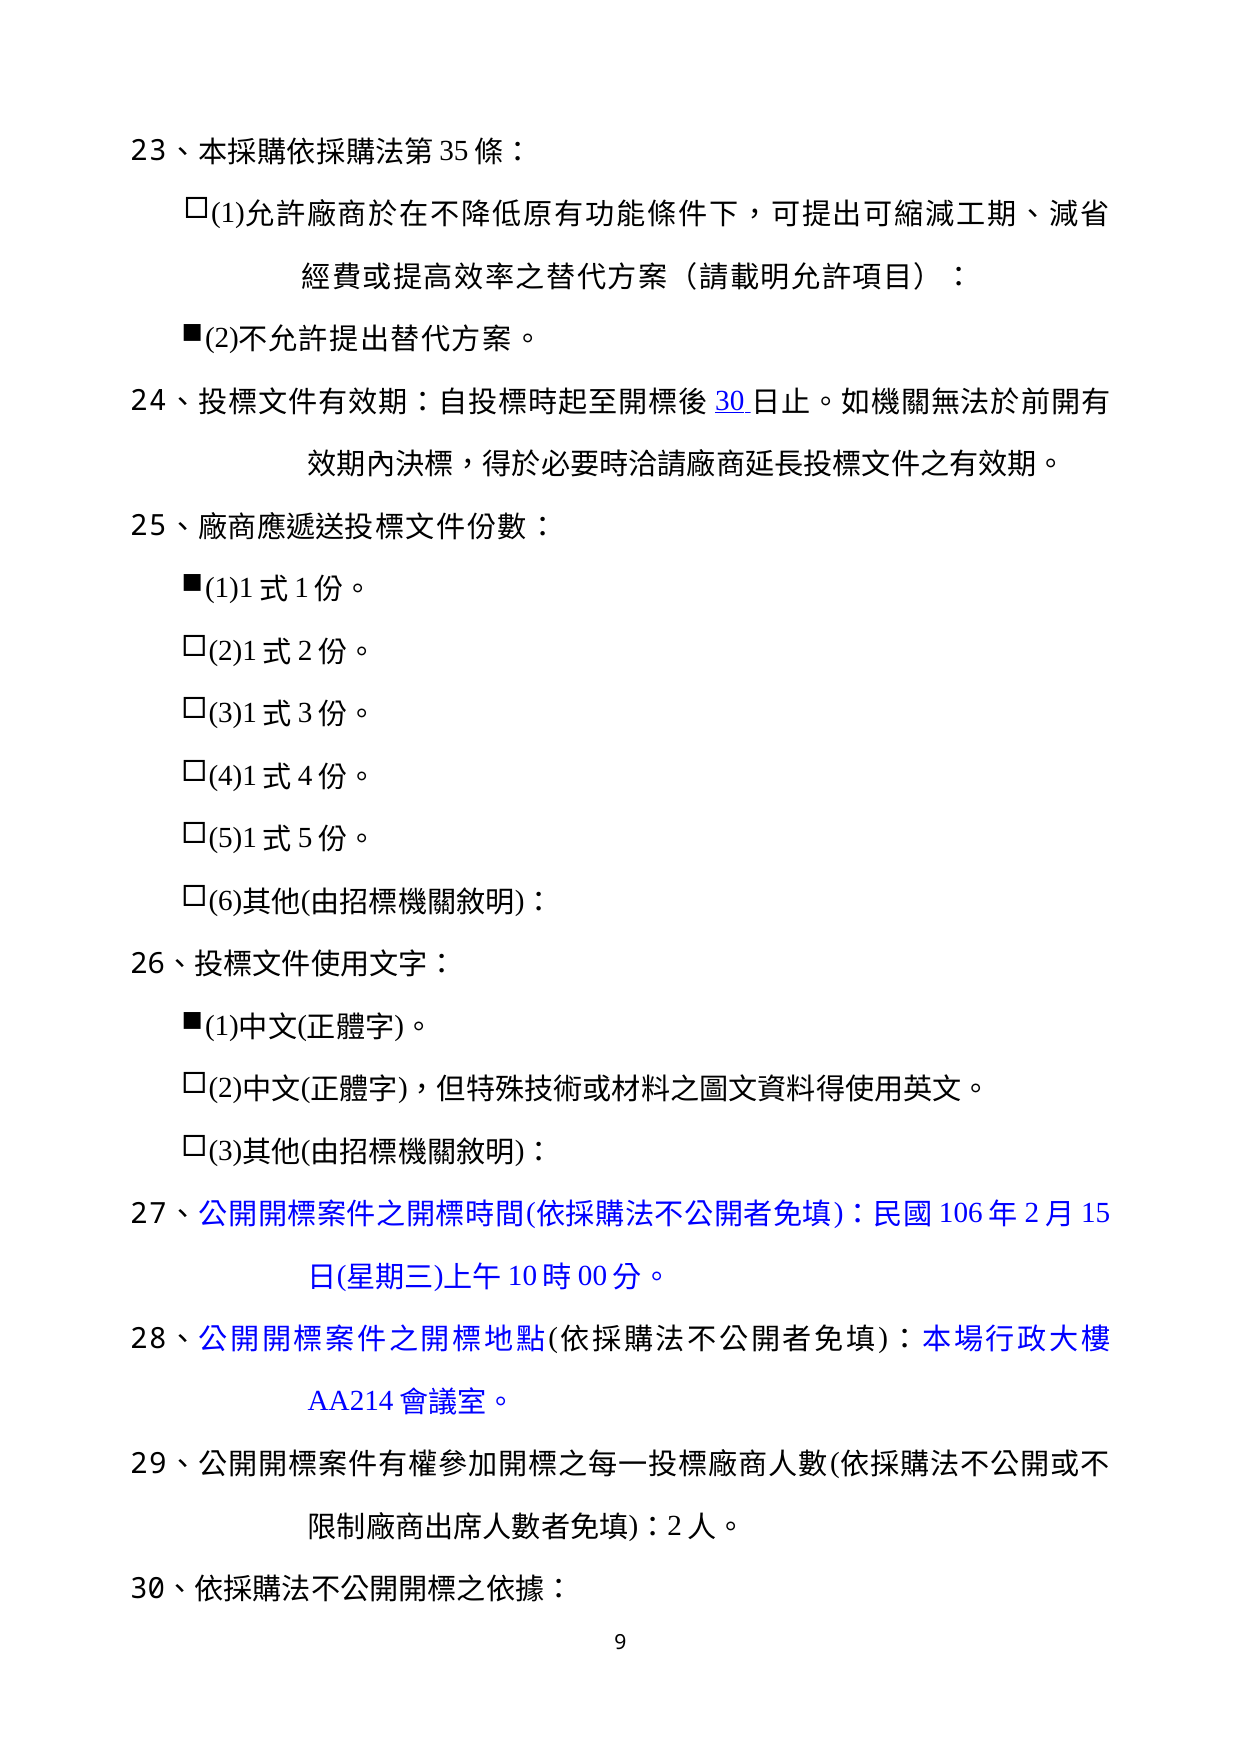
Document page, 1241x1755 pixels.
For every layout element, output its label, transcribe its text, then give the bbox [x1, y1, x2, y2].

text (5)1式5份。 [130, 795, 1110, 858]
text (2)中文(正體字)，但特殊技術或材料之圖文資料得使用英文。 [130, 1045, 1110, 1108]
list 投標文件有效期：自投標時起至開標後30日止。如機關無法於前開有效期內決標，得於必要時洽請廠商延長投標文件之有效期。 [130, 358, 1110, 483]
list 投標文件使用文字： [130, 920, 1110, 983]
list 本採購依採購法第35條： [130, 108, 1110, 170]
list 依採購法不公開開標之依據： [130, 1545, 1110, 1608]
text (1)1式1份。 [130, 545, 1110, 608]
text (1)允許廠商於在不降低原有功能條件下，可提出可縮減工期、減省經費或提高效率之替代方案（請載明允許項目）： [130, 170, 1110, 295]
text (6)其他(由招標機關敘明)： [130, 858, 1110, 920]
list 廠商應遞送投標文件份數： [130, 483, 1110, 545]
text (1)中文(正體字)。 [130, 983, 1110, 1045]
text (3)其他(由招標機關敘明)： [130, 1108, 1110, 1170]
list 公開開標案件之開標時間(依採購法不公開者免填)：民國106年2月15日(星期三)上午10時00分。 [130, 1170, 1110, 1295]
text (4)1式4份。 [130, 733, 1110, 795]
list 公開開標案件之開標地點(依採購法不公開者免填)：本場行政大樓AA214會議室。 [130, 1295, 1110, 1420]
text (3)1式3份。 [130, 670, 1110, 733]
text (2)1式2份。 [130, 608, 1110, 670]
text (2)不允許提出替代方案。 [130, 295, 1110, 358]
list 公開開標案件有權參加開標之每一投標廠商人數(依採購法不公開或不限制廠商出席人數者免填)：2人。 [130, 1420, 1110, 1545]
